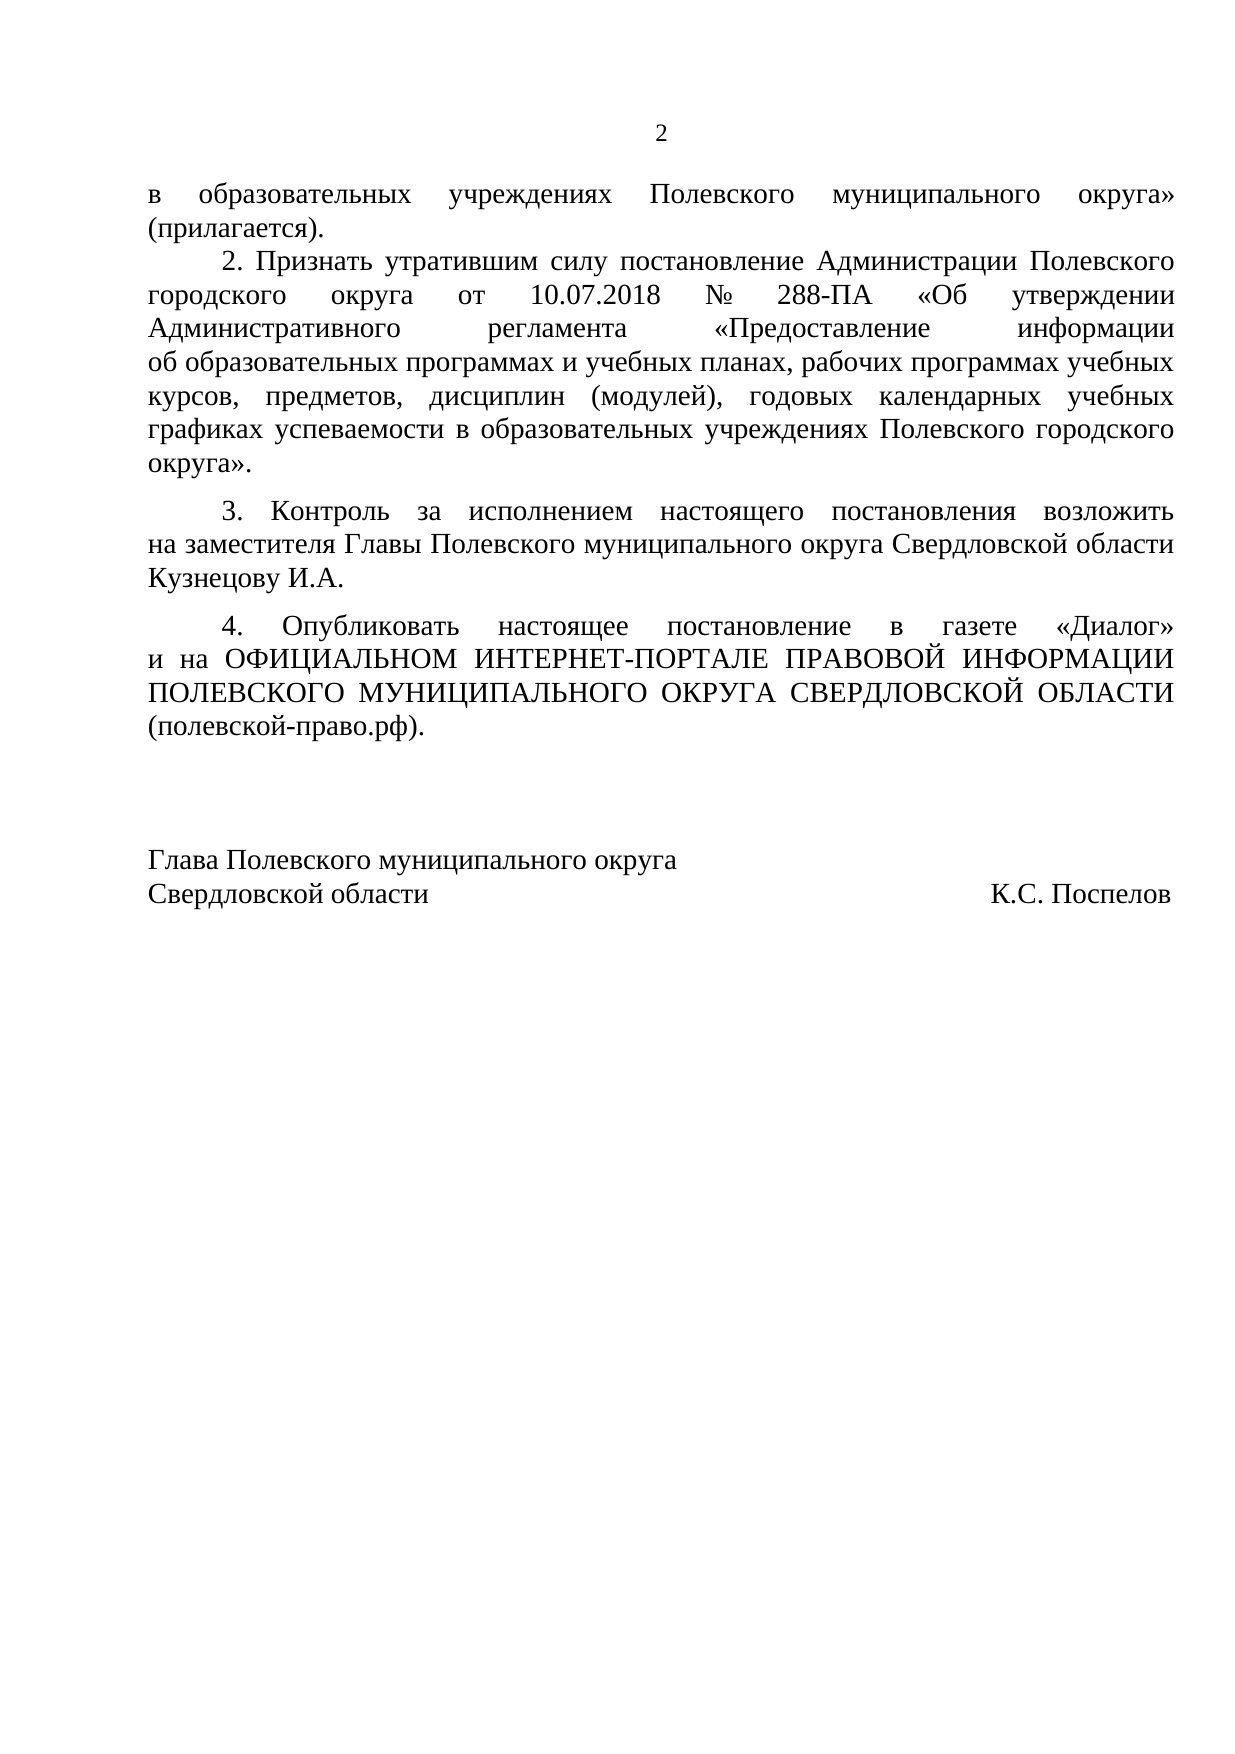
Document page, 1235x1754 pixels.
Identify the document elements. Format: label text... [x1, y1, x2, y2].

text 4. Опубликовать настоящее постановление в газете «Диалог» и на ОФИЦИАЛЬНОМ ИНТЕРНЕТ-ПОРТАЛЕ ПРАВОВОЙ ИНФОРМАЦИИ ПОЛЕВСКОГО МУНИЦИПАЛЬНОГО ОКРУГА СВЕРДЛОВСКОЙ ОБЛАСТИ (полевской-право.рф). [148, 608, 1175, 742]
subtitle 2. Признать утратившим силу постановление Администрации Полевского городского округа от 10.07.2018 № 288-ПА «Об утверждении Административного регламента «Предоставление информации об образовательных программах и учебных планах, рабочих программах учебных курсов, предметов, дисциплин (модулей), годовых календарных учебных графиках успеваемости в образовательных учреждениях Полевского городского округа». [148, 243, 1175, 478]
text 3. Контроль за исполнением настоящего постановления возложить на заместителя Главы Полевского муниципального округа Свердловской области Кузнецову И.А. [148, 493, 1175, 593]
text Свердловской области К.С. Поспелов [148, 876, 1175, 909]
text Глава Полевского муниципального округа [148, 842, 1175, 876]
subtitle в образовательных учреждениях Полевского муниципального округа» (прилагается). [148, 176, 1175, 243]
